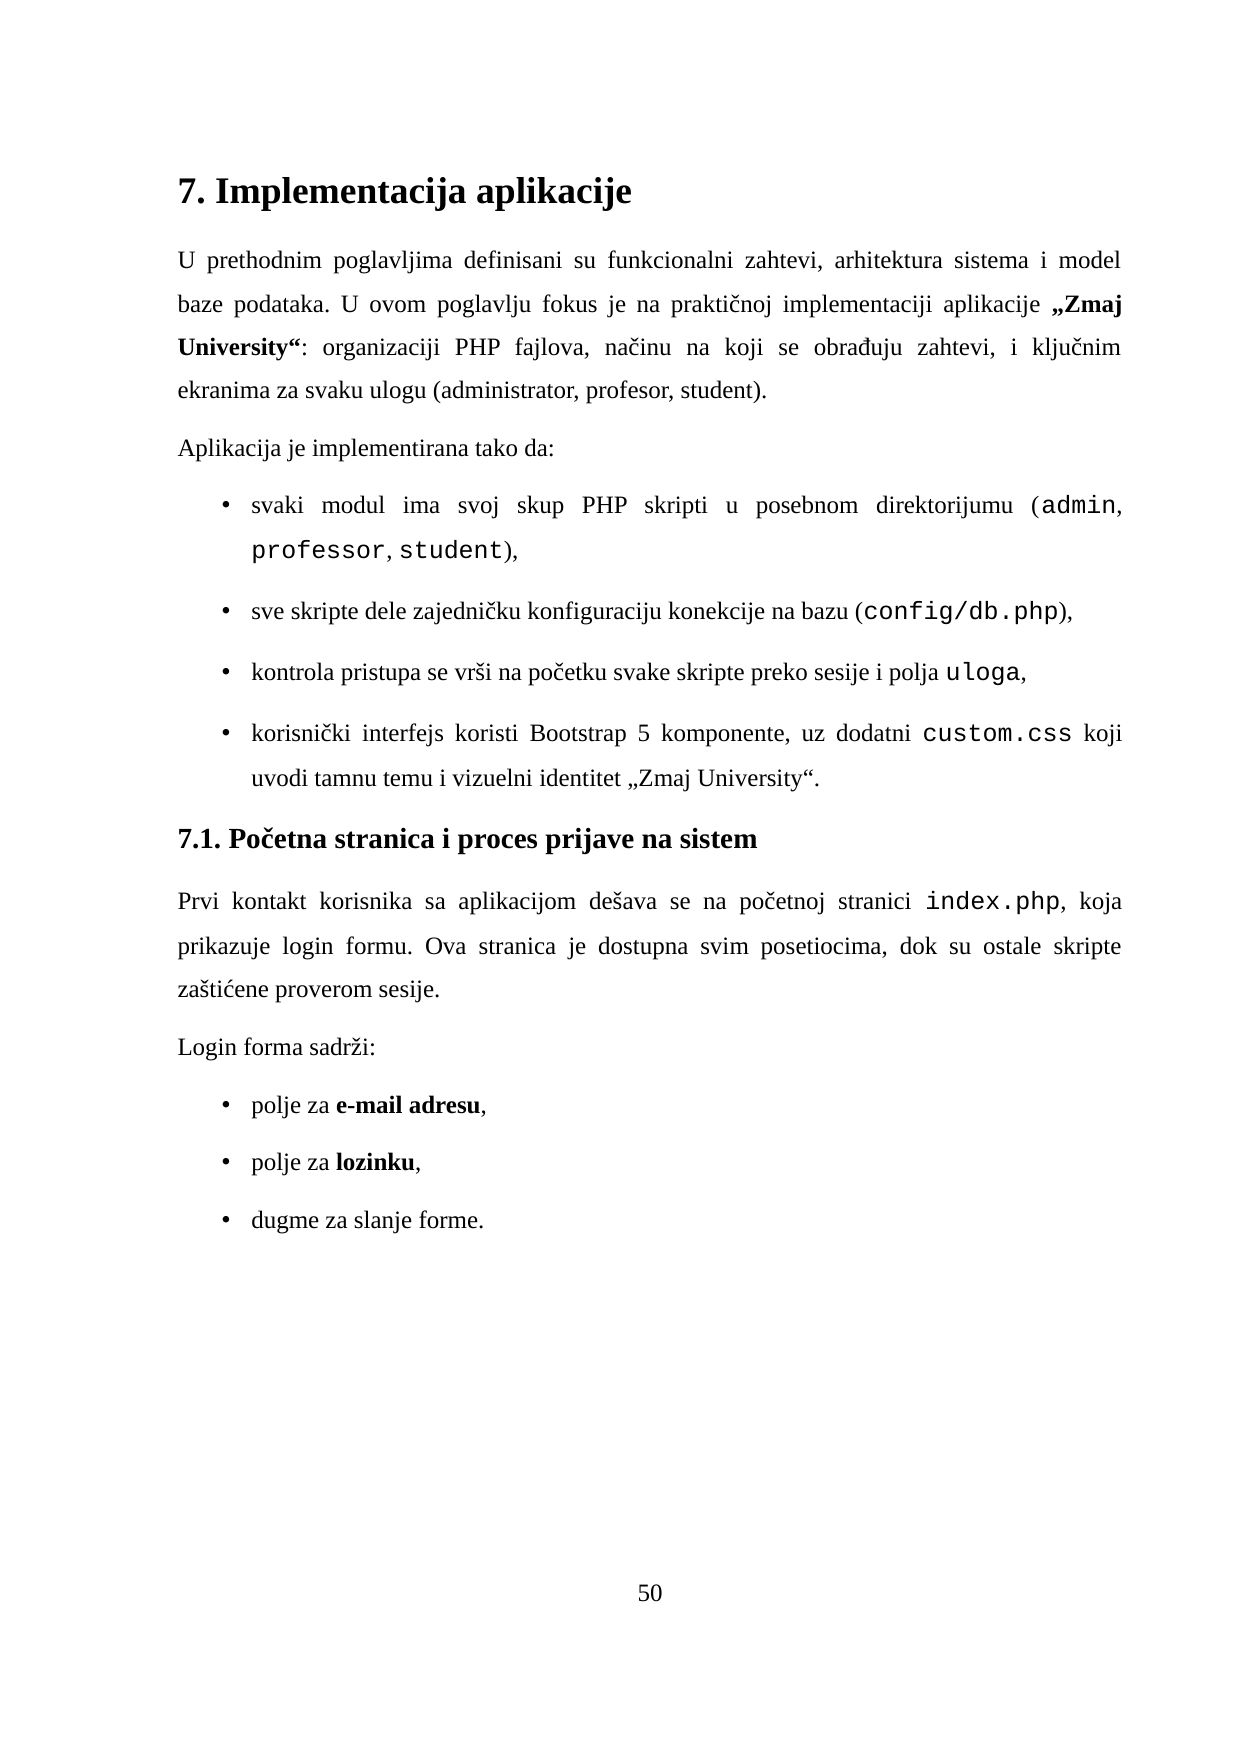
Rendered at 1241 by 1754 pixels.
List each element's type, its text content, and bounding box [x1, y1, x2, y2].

list sve skripte dele zajedničku konfiguraciju konekcije na bazu (config/db.php), [222, 596, 1122, 627]
list korisnički interfejs koristi Bootstrap 5 komponente, uz dodatni custom.css koji uvodi tamnu temu i vizuelni identitet „Zmaj University“. [222, 718, 1122, 792]
list kontrola pristupa se vrši na početku svake skripte preko sesije i polja uloga, [222, 657, 1122, 688]
text Login forma sadrži: [177, 1032, 1122, 1061]
subtitle 7. Implementacija aplikacije [177, 168, 1122, 212]
list svaki modul ima svoj skup PHP skripti u posebnom direktorijumu (admin, professor, student), [222, 490, 1122, 566]
text Aplikacija je implementirana tako da: [177, 433, 1122, 461]
text U prethodnim poglavljima definisani su funkcionalni zahtevi, arhitektura sistema i model baze podataka. U ovom poglavlju fokus je na praktičnoj implementaciji aplikacije „Zmaj University“: organizaciji PHP fajlova, načinu na koji se obrađuju zahtevi, i ključnim ekranima za svaku ulogu (administrator, profesor, student). [177, 246, 1122, 404]
list polje za lozinku, [222, 1147, 1122, 1176]
subtitle 7.1. Početna stranica i proces prijave na sistem [177, 821, 1122, 854]
list dugme za slanje forme. [222, 1205, 1122, 1234]
text Prvi kontakt korisnika sa aplikacijom dešava se na početnoj stranici index.php, koja prikazuje login formu. Ova stranica je dostupna svim posetiocima, dok su ostale skripte zaštićene proverom sesije. [177, 886, 1122, 1003]
list polje za e-mail adresu, [222, 1090, 1122, 1118]
